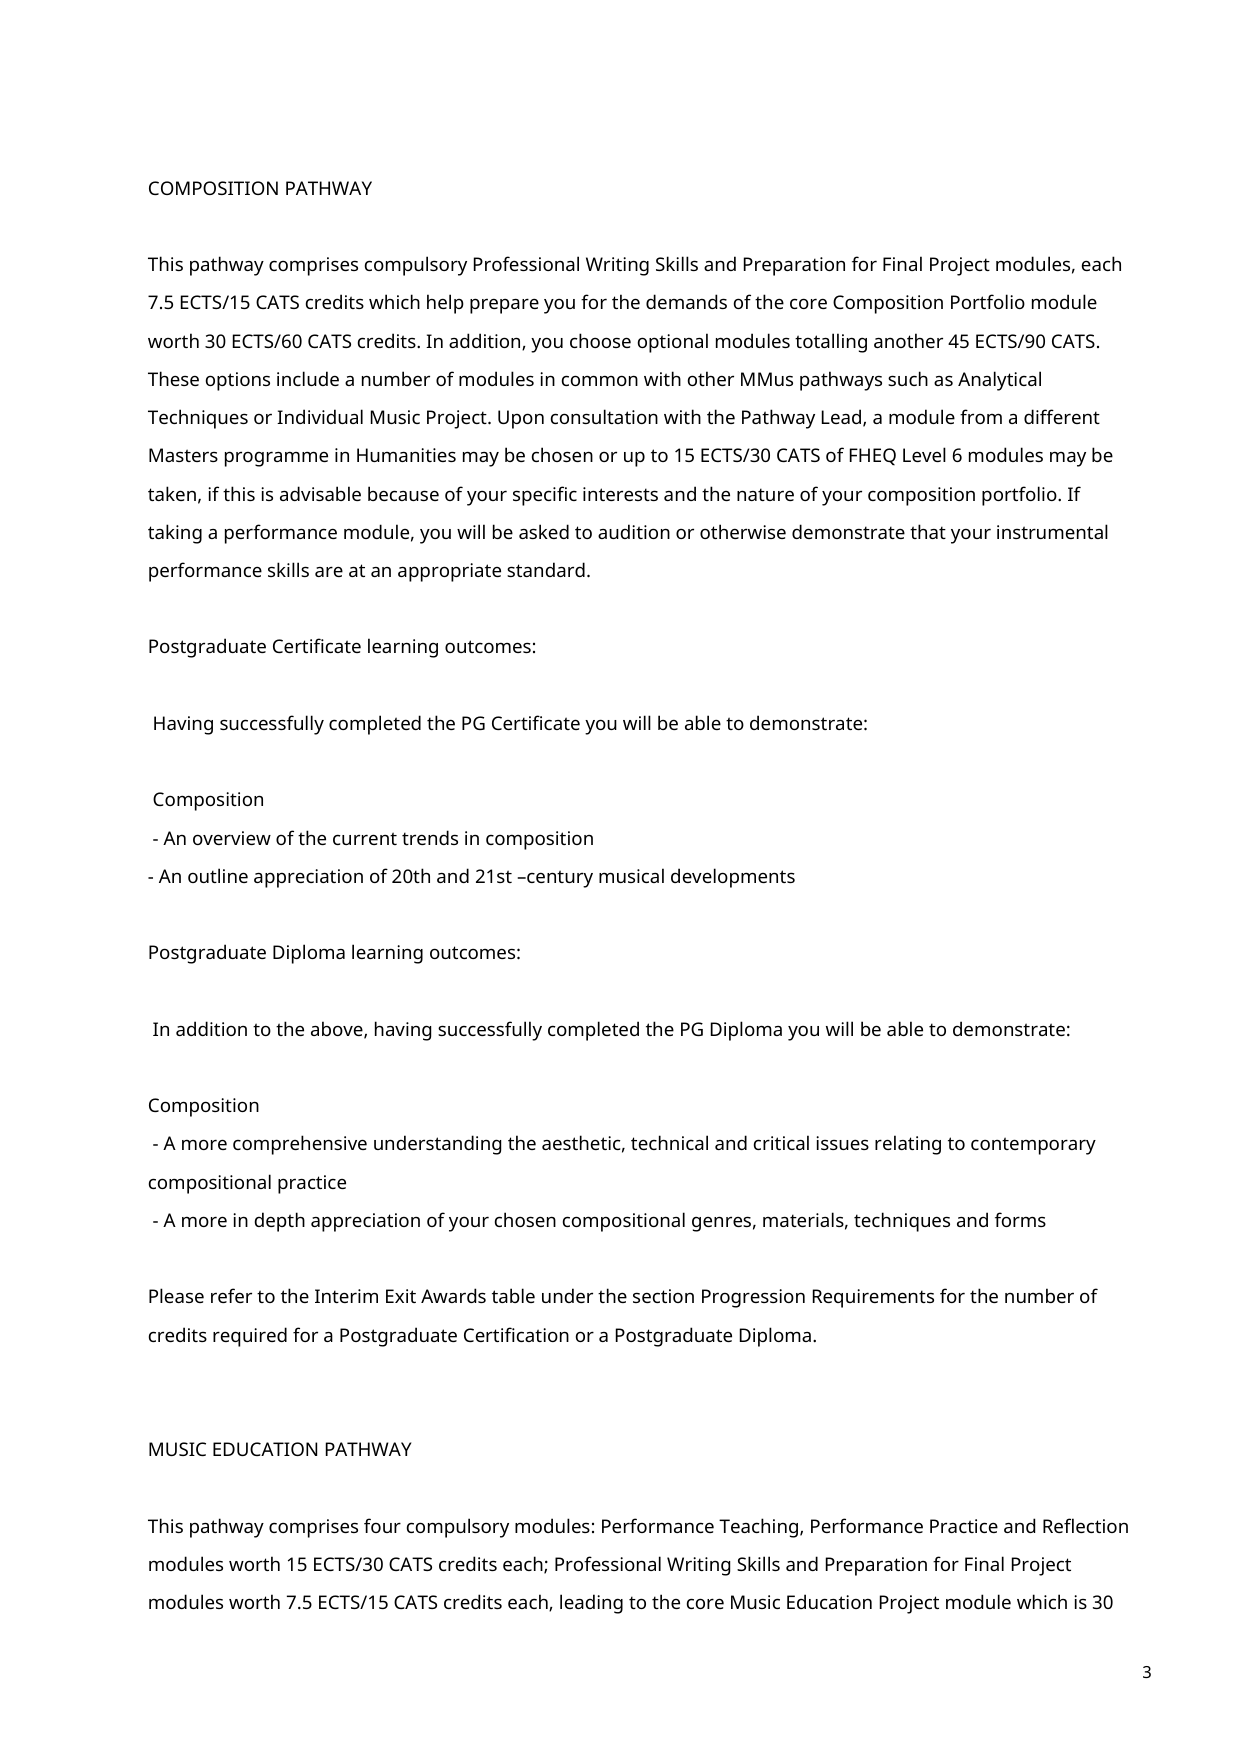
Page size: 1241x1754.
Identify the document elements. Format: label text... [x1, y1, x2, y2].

table_cell COMPOSITION PATHWAY This pathway comprises compulsory Professional Writing Skills and Preparation for Final Project modules, each 7.5 ECTS/15 CATS credits which help prepare you for the demands of the core Composition Portfolio module worth 30 ECTS/60 CATS credits. In addition, you choose optional modules totalling another 45 ECTS/90 CATS. These options include a number of modules in common with other MMus pathways such as Analytical Techniques or Individual Music Project. Upon consultation with the Pathway Lead, a module from a different Masters programme in Humanities may be chosen or up to 15 ECTS/30 CATS of FHEQ Level 6 modules may be taken, if this is advisable because of your specific interests and the nature of your composition portfolio. If taking a performance module, you will be asked to audition or otherwise demonstrate that your instrumental performance skills are at an appropriate standard. Postgraduate Certificate learning outcomes: Having successfully completed the PG Certificate you will be able to demonstrate: Composition - An overview of the current trends in composition - An outline appreciation of 20th and 21st –century musical developments Postgraduate Diploma learning outcomes: In addition to the above, having successfully completed the PG Diploma you will be able to demonstrate: Composition - A more comprehensive understanding the aesthetic, technical and critical issues relating to contemporary compositional practice - A more in depth appreciation of your chosen compositional genres, materials, techniques and forms Please refer to the Interim Exit Awards table under the section Progression Requirements for the number of credits required for a Postgraduate Certification or a Postgraduate Diploma. MUSIC EDUCATION PATHWAY This pathway comprises four compulsory modules: Performance Teaching, Performance Practice and Reflection modules worth 15 ECTS/30 CATS credits each; Professional Writing Skills and Preparation for Final Project modules worth 7.5 ECTS/15 CATS credits each, leading to the core Music Education Project module which is 30 [136, 137, 1152, 1615]
